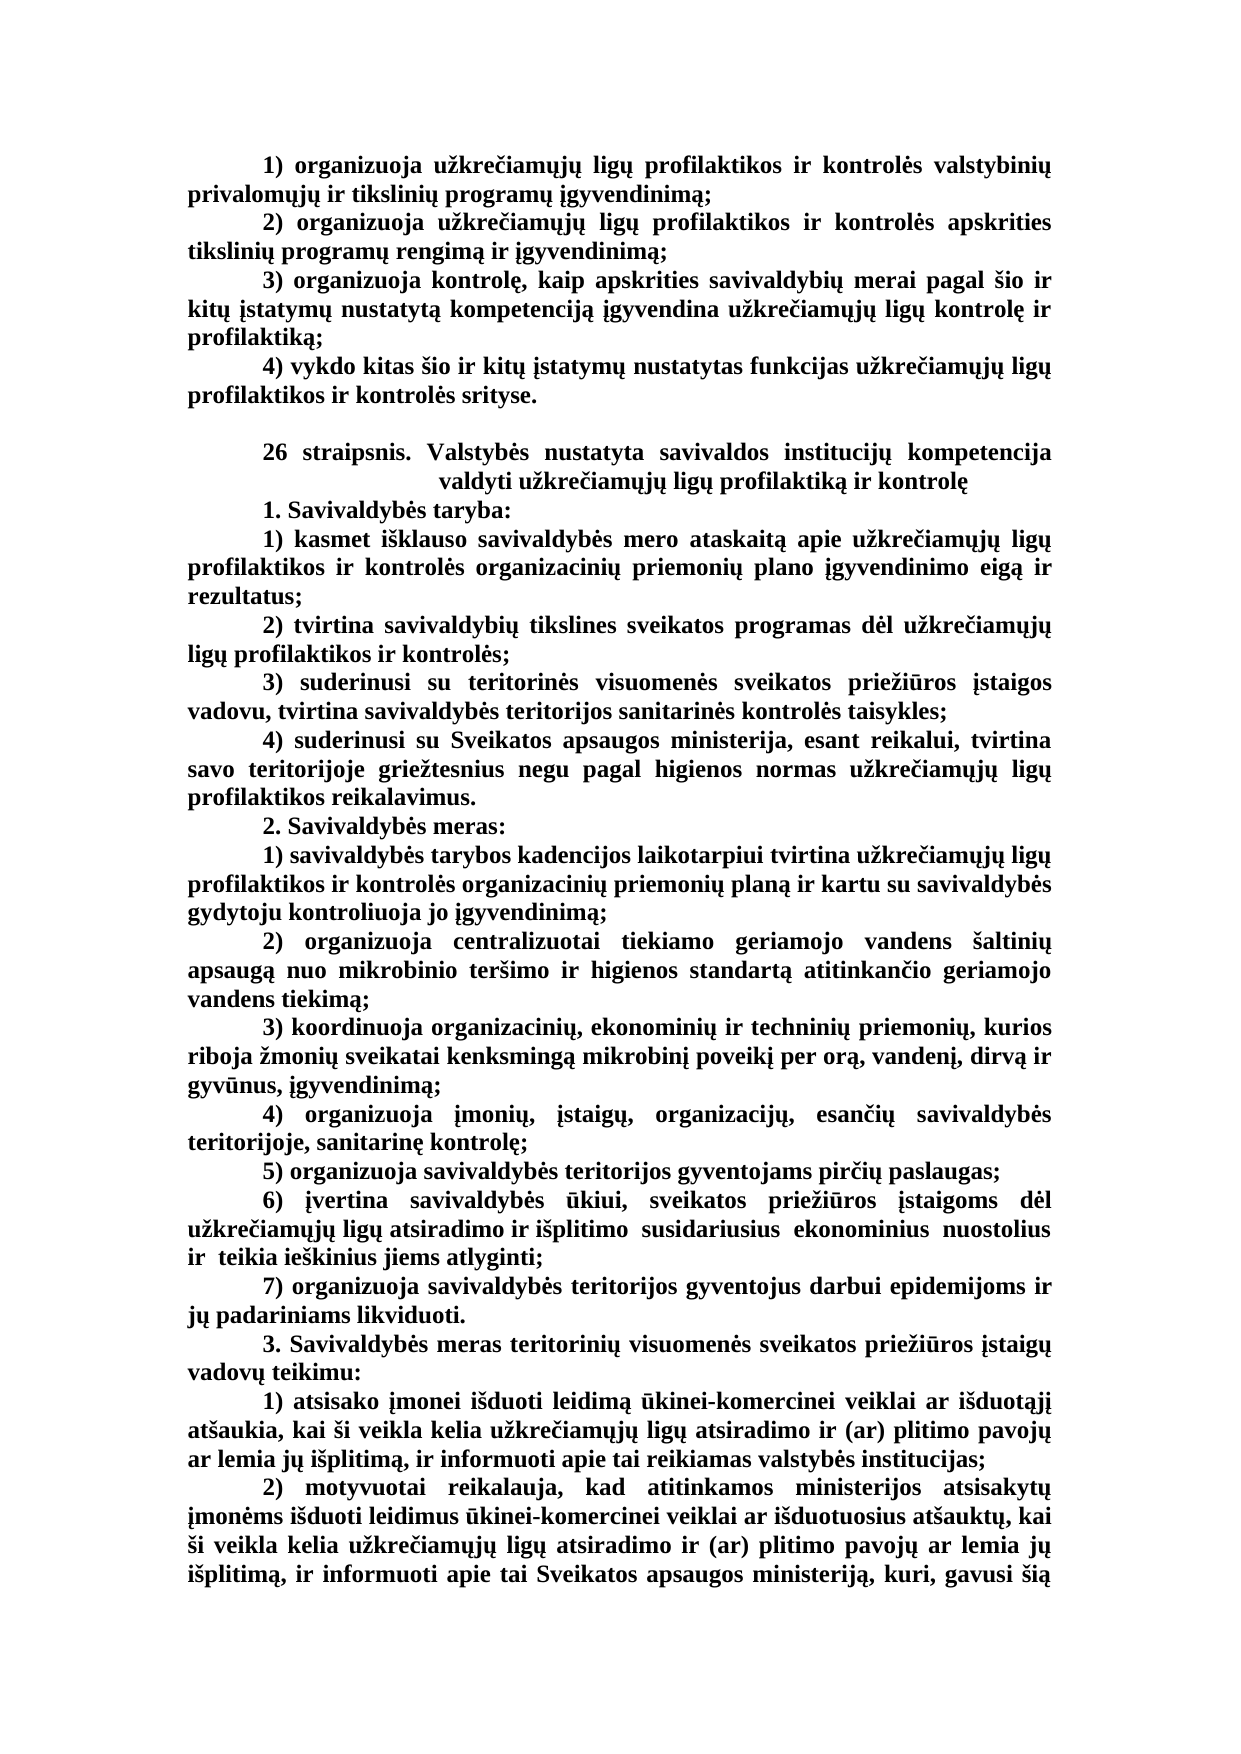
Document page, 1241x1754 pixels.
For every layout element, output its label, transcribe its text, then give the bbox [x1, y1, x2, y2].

text 26 straipsnis. Valstybės nustatyta savivaldos institucijų kompetencija valdyti užkrečiamųjų ligų profilaktiką ir kontrolę [262, 437, 1053, 495]
text 6) įvertina savivaldybės ūkiui, sveikatos priežiūros įstaigoms dėl užkrečiamųjų ligų atsiradimo ir išplitimo susidariusius ekonominius nuostolius ir teikia ieškinius jiems atlyginti; [187, 1185, 1053, 1271]
text 2) organizuoja užkrečiamųjų ligų profilaktikos ir kontrolės apskrities tikslinių programų rengimą ir įgyvendinimą; [187, 207, 1053, 265]
text 1. Savivaldybės taryba: [187, 495, 1053, 524]
text 1) organizuoja užkrečiamųjų ligų profilaktikos ir kontrolės valstybinių privalomųjų ir tikslinių programų įgyvendinimą; [187, 150, 1053, 207]
text 4) suderinusi su Sveikatos apsaugos ministerija, esant reikalui, tvirtina savo teritorijoje griežtesnius negu pagal higienos normas užkrečiamųjų ligų profilaktikos reikalavimus. [187, 725, 1053, 811]
text 3) koordinuoja organizacinių, ekonominių ir techninių priemonių, kurios riboja žmonių sveikatai kenksmingą mikrobinį poveikį per orą, vandenį, dirvą ir gyvūnus, įgyvendinimą; [187, 1012, 1053, 1099]
text 4) vykdo kitas šio ir kitų įstatymų nustatytas funkcijas užkrečiamųjų ligų profilaktikos ir kontrolės srityse. [187, 351, 1053, 409]
text 3. Savivaldybės meras teritorinių visuomenės sveikatos priežiūros įstaigų vadovų teikimu: [187, 1329, 1053, 1386]
text 1) savivaldybės tarybos kadencijos laikotarpiui tvirtina užkrečiamųjų ligų profilaktikos ir kontrolės organizacinių priemonių planą ir kartu su savivaldybės gydytoju kontroliuoja jo įgyvendinimą; [187, 840, 1053, 926]
text 2) organizuoja centralizuotai tiekiamo geriamojo vandens šaltinių apsaugą nuo mikrobinio teršimo ir higienos standartą atitinkančio geriamojo vandens tiekimą; [187, 926, 1053, 1012]
text 2. Savivaldybės meras: [187, 811, 1053, 840]
text 3) organizuoja kontrolę, kaip apskrities savivaldybių merai pagal šio ir kitų įstatymų nustatytą kompetenciją įgyvendina užkrečiamųjų ligų kontrolę ir profilaktiką; [187, 265, 1053, 351]
text 2) motyvuotai reikalauja, kad atitinkamos ministerijos atsisakytų įmonėms išduoti leidimus ūkinei-komercinei veiklai ar išduotuosius atšauktų, kai ši veikla kelia užkrečiamųjų ligų atsiradimo ir (ar) plitimo pavojų ar lemia jų išplitimą, ir informuoti apie tai Sveikatos apsaugos ministeriją, kuri, gavusi šią [187, 1472, 1053, 1587]
text 5) organizuoja savivaldybės teritorijos gyventojams pirčių paslaugas; [187, 1156, 1053, 1185]
text 1) kasmet išklauso savivaldybės mero ataskaitą apie užkrečiamųjų ligų profilaktikos ir kontrolės organizacinių priemonių plano įgyvendinimo eigą ir rezultatus; [187, 524, 1053, 610]
text 1) atsisako įmonei išduoti leidimą ūkinei-komercinei veiklai ar išduotąjį atšaukia, kai ši veikla kelia užkrečiamųjų ligų atsiradimo ir (ar) plitimo pavojų ar lemia jų išplitimą, ir informuoti apie tai reikiamas valstybės institucijas; [187, 1386, 1053, 1472]
text 4) organizuoja įmonių, įstaigų, organizacijų, esančių savivaldybės teritorijoje, sanitarinę kontrolę; [187, 1099, 1053, 1156]
text 7) organizuoja savivaldybės teritorijos gyventojus darbui epidemijoms ir jų padariniams likviduoti. [187, 1271, 1053, 1329]
text 2) tvirtina savivaldybių tikslines sveikatos programas dėl užkrečiamųjų ligų profilaktikos ir kontrolės; [187, 610, 1053, 667]
text 3) suderinusi su teritorinės visuomenės sveikatos priežiūros įstaigos vadovu, tvirtina savivaldybės teritorijos sanitarinės kontrolės taisykles; [187, 667, 1053, 725]
